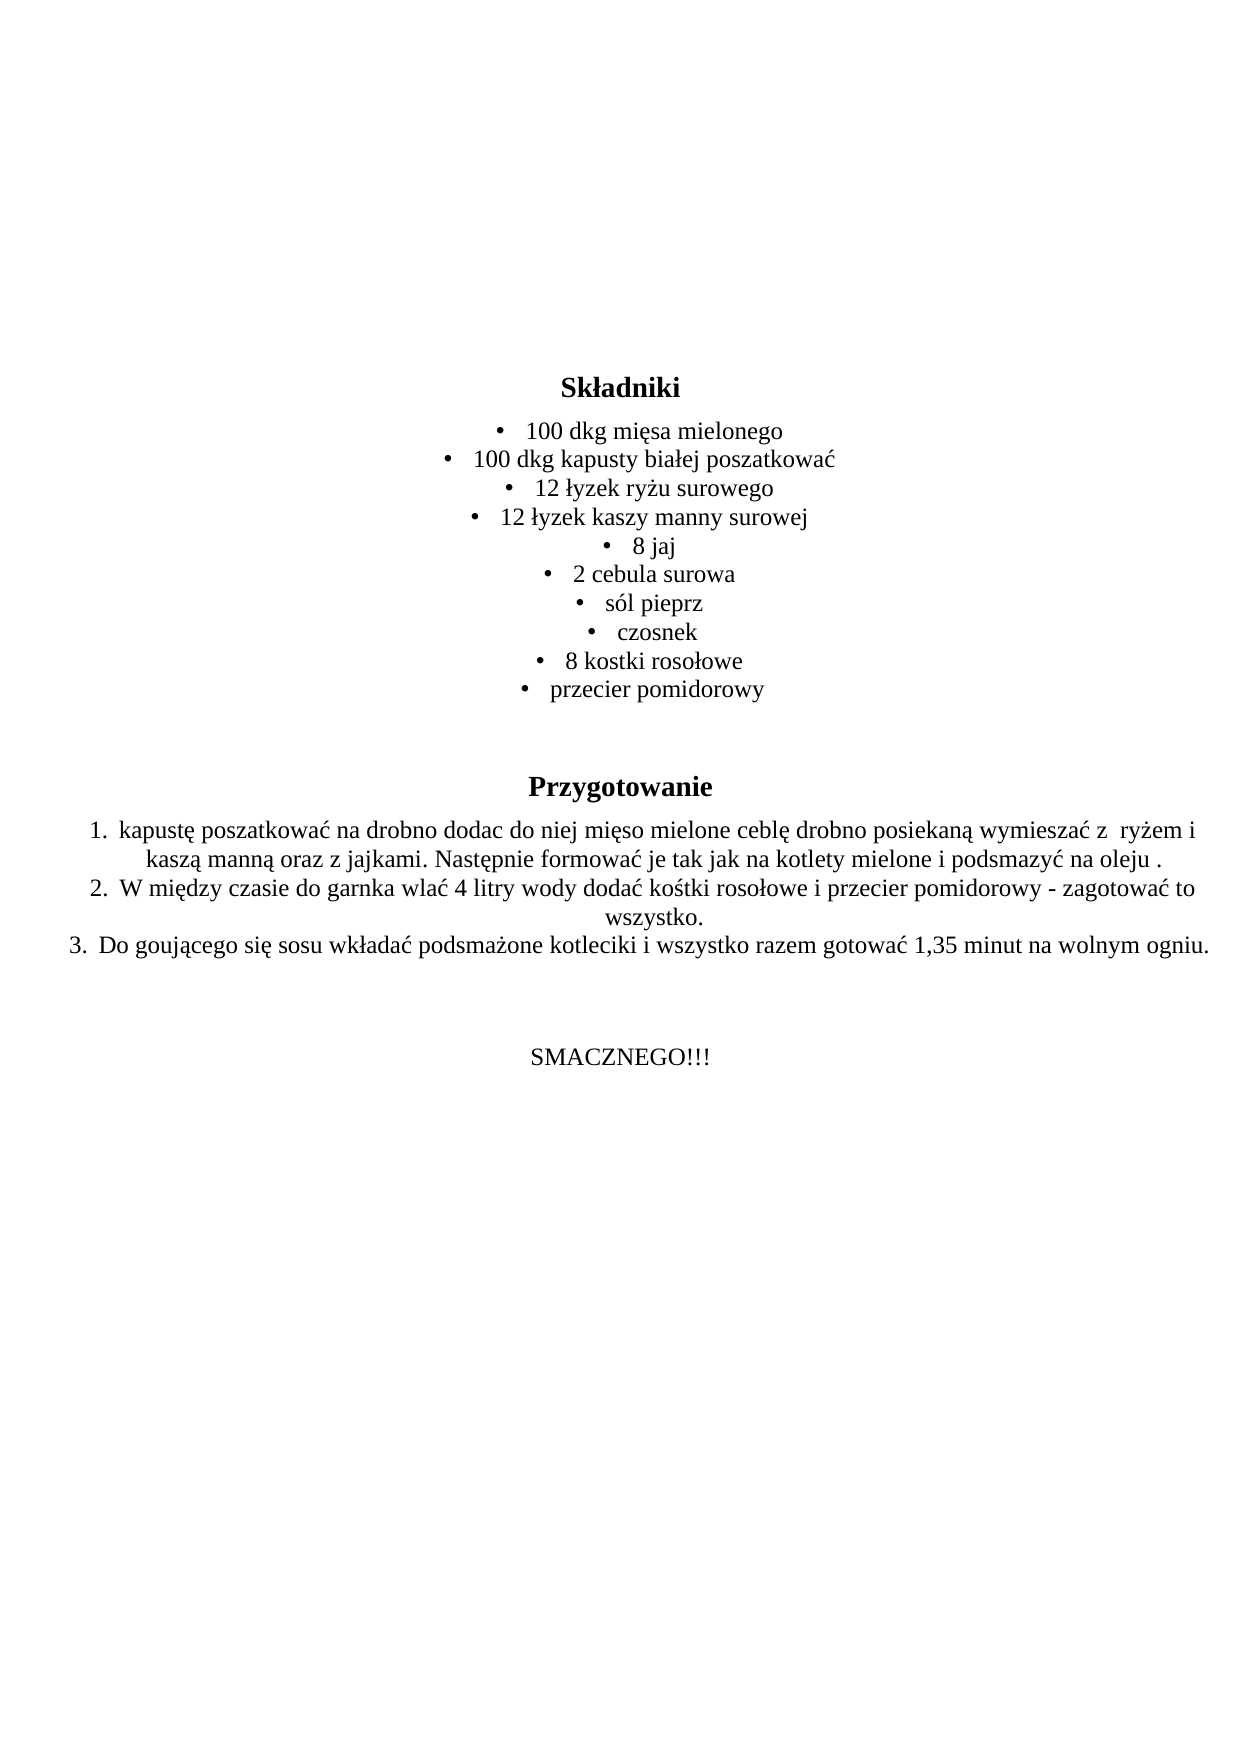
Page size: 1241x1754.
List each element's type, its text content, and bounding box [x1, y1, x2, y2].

list 100 dkg mięsa mielonego [65, 416, 1219, 444]
list Do goującego się sosu wkładać podsmażone kotleciki i wszystko razem gotować 1,35 minut na wolnym ogniu. [65, 931, 1219, 959]
list przecier pomidorowy [65, 674, 1219, 703]
list 8 jaj [65, 531, 1219, 559]
list kapustę poszatkować na drobno dodac do niej mięso mielone ceblę drobno posiekaną wymieszać z ryżem i kaszą manną oraz z jajkami. Następnie formować je tak jak na kotlety mielone i podsmazyć na oleju . [65, 816, 1219, 873]
list czosnek [65, 617, 1219, 646]
list 12 łyzek kaszy manny surowej [65, 502, 1219, 531]
subtitle Składniki [21, 370, 1219, 403]
list W między czasie do garnka wlać 4 litry wody dodać kośtki rosołowe i przecier pomidorowy - zagotować to wszystko. [65, 873, 1219, 931]
list 12 łyzek ryżu surowego [65, 473, 1219, 502]
list 8 kostki rosołowe [65, 646, 1219, 674]
list sól pieprz [65, 588, 1219, 617]
list 2 cebula surowa [65, 559, 1219, 588]
subtitle Przygotowanie [21, 769, 1219, 803]
text SMACZNEGO!!! [21, 1042, 1219, 1071]
list 100 dkg kapusty białej poszatkować [65, 444, 1219, 473]
